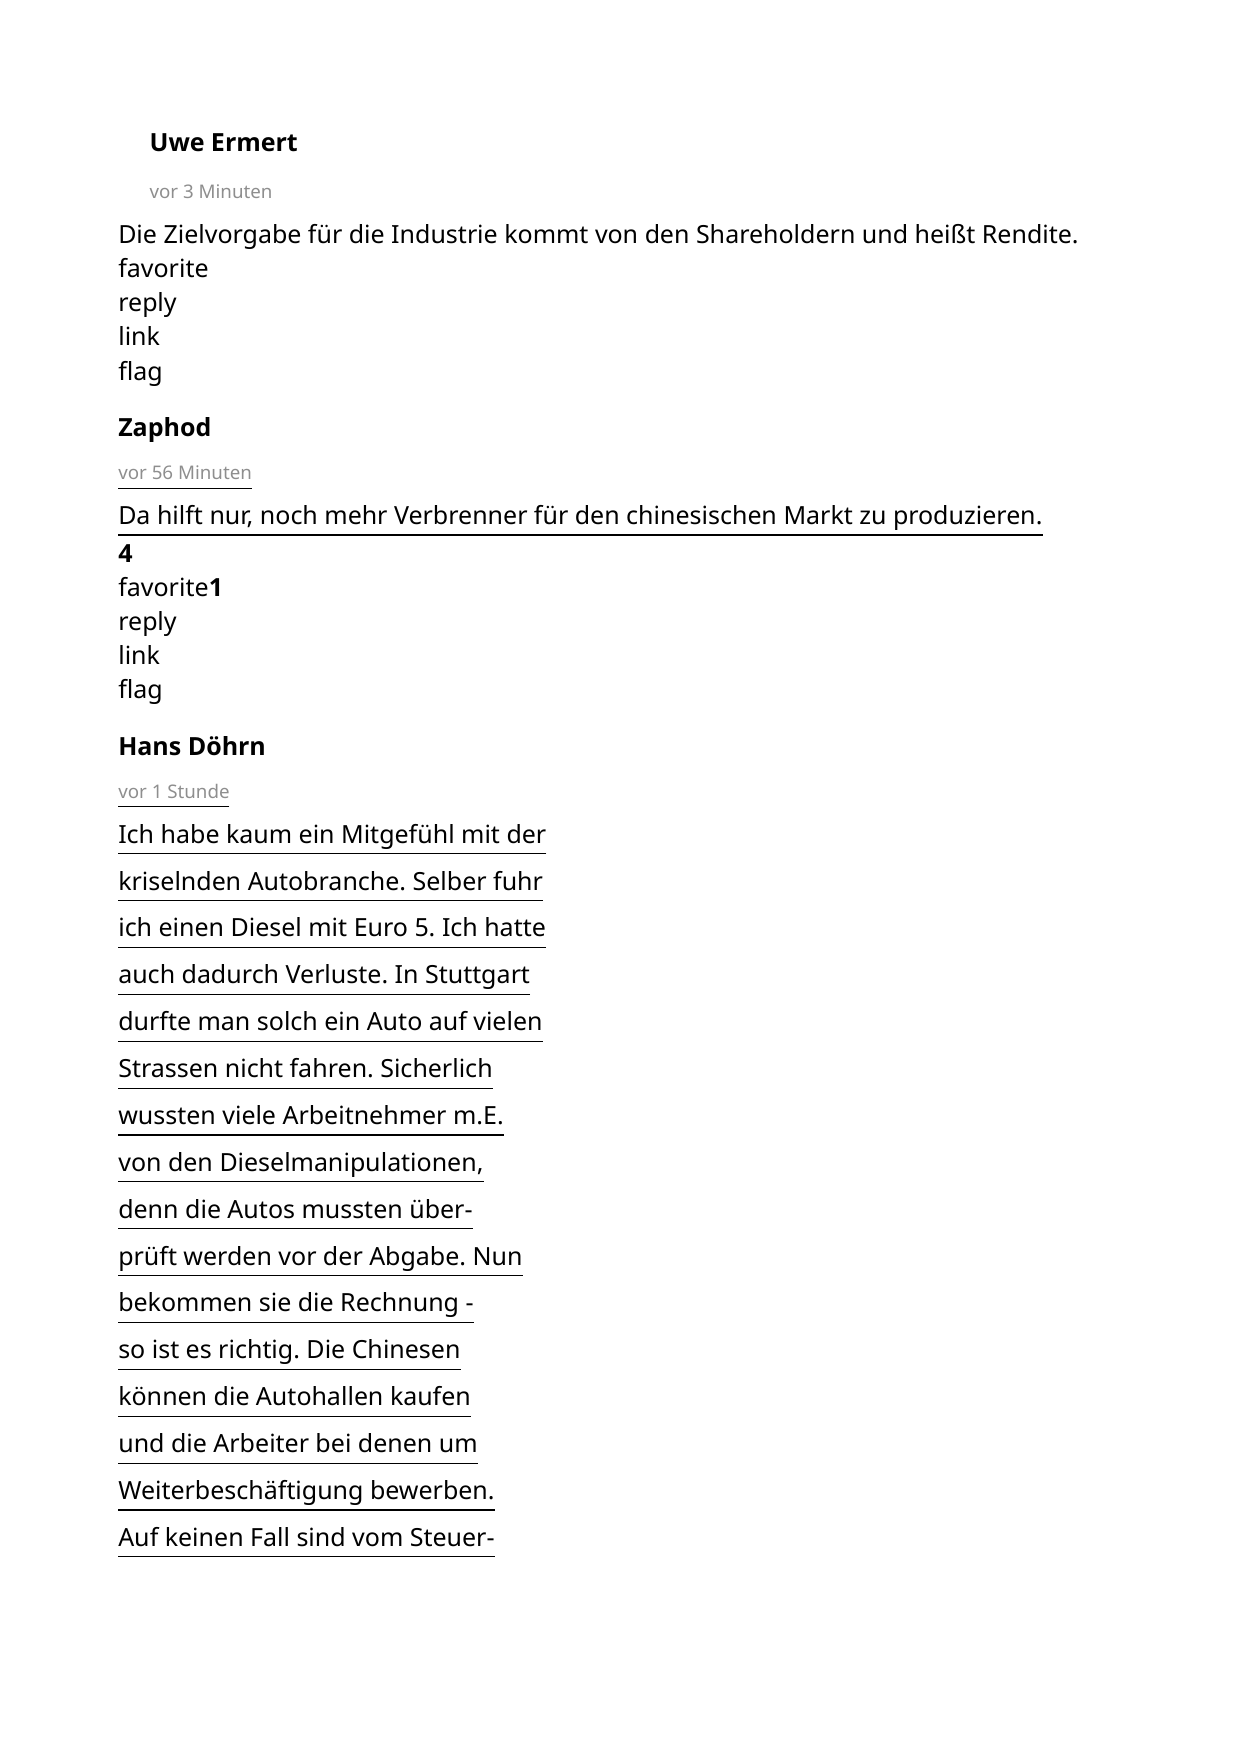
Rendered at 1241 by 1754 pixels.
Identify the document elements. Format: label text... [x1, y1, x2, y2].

text link [118, 638, 1122, 672]
text Uwe Ermert [149, 118, 1114, 159]
text flag [118, 353, 1122, 387]
text link [118, 319, 1122, 353]
text Hans Döhrn [118, 722, 1114, 762]
text vor 56 Minuten [118, 459, 1122, 489]
text Da hilft nur, noch mehr Verbrenner für den chinesischen Markt zu produzieren. [118, 489, 1122, 536]
text reply [118, 604, 1122, 638]
text flag [118, 672, 1122, 706]
text favorite1 [118, 570, 1122, 604]
text 4 [118, 536, 1122, 570]
text Ich habe kaum ein Mitgefühl mit der kriselnden Autobranche. Selber fuhr ich einen Diesel mit Euro 5. Ich hatte auch dadurch Verluste. In Stuttgart durfte man solch ein Auto auf vielen Strassen nicht fahren. Sicherlich wussten viele Arbeitnehmer m.E. von den Dieselmanipulationen, denn die Autos mussten über- prüft werden vor der Abgabe. Nun bekommen sie die Rechnung - so ist es richtig. Die Chinesen können die Autohallen kaufen und die Arbeiter bei denen um Weiterbeschäftigung bewerben. Auf keinen Fall sind vom Steuer- [118, 807, 1122, 1557]
text Die Zielvorgabe für die Industrie kommt von den Shareholdern und heißt Rendite. [118, 204, 1122, 251]
text reply [118, 285, 1122, 319]
text vor 3 Minuten [149, 174, 1122, 204]
text favorite [118, 251, 1122, 285]
text vor 1 Stunde [118, 778, 1122, 807]
text Zaphod [118, 403, 1114, 443]
